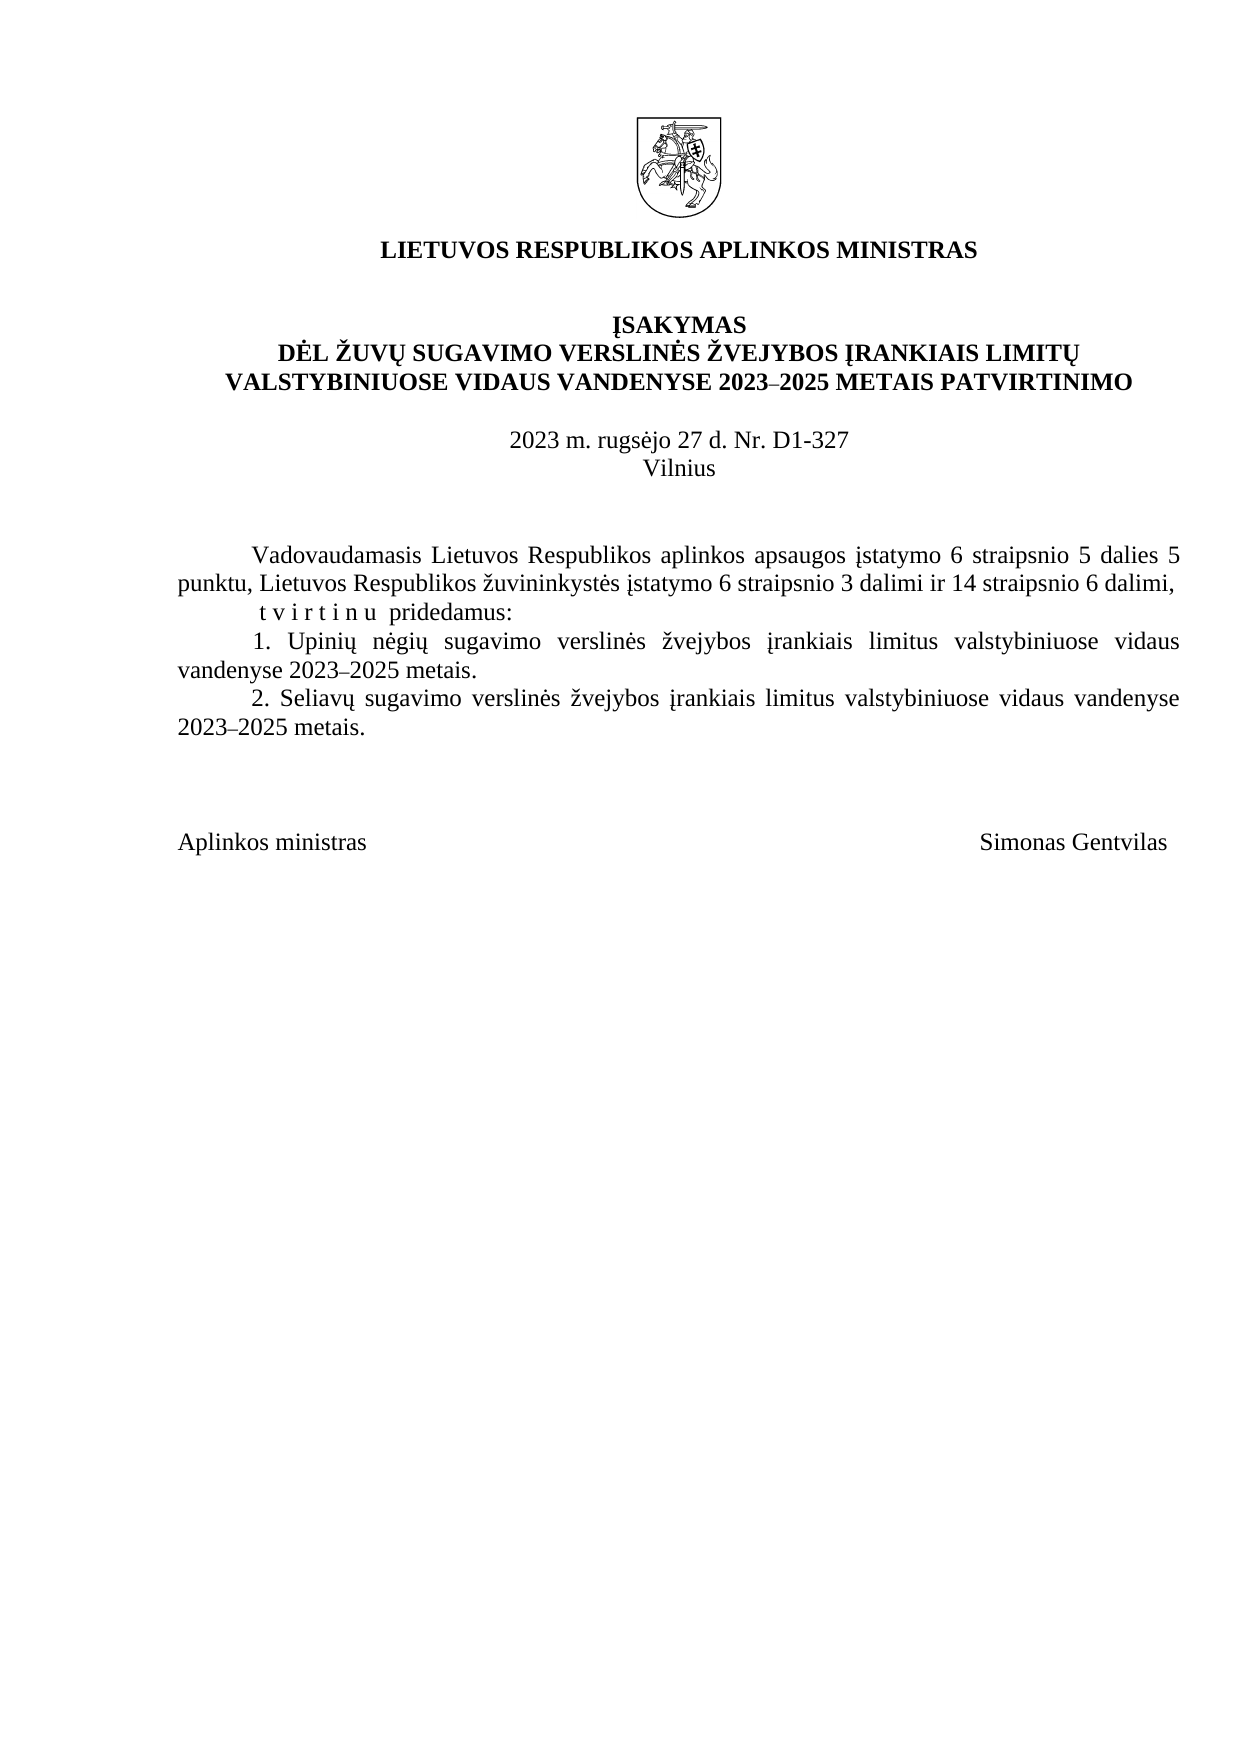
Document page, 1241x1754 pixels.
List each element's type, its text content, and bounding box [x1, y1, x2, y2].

text 1. Upinių nėgių sugavimo verslinės žvejybos įrankiais limitus valstybiniuose vidaus vandenyse 2023–2025 metais. [177, 626, 1181, 683]
text DĖL ŽUVŲ SUGAVIMO VERSLINĖS ŽVEJYBOS ĮRANKIAIS LIMITŲ VALSTYBINIUOSE VIDAUS VANDENYSE 2023–2025 METAIS PATVIRTINIMO [177, 338, 1181, 396]
text LIETUVOS RESPUBLIKOS APLINKOS MINISTRAS [177, 235, 1181, 293]
text t v i r t i n u pridedamus: [177, 597, 1181, 626]
text Vilnius [177, 453, 1181, 482]
text ĮSAKYMAS [177, 310, 1181, 338]
text 2. Seliavų sugavimo verslinės žvejybos įrankiais limitus valstybiniuose vidaus vandenyse 2023–2025 metais. [177, 683, 1181, 741]
text Aplinkos ministras Simonas Gentvilas [177, 827, 1181, 856]
text Vadovaudamasis Lietuvos Respublikos aplinkos apsaugos įstatymo 6 straipsnio 5 dalies 5 punktu, Lietuvos Respublikos žuvininkystės įstatymo 6 straipsnio 3 dalimi ir 14 straipsnio 6 dalimi, [177, 540, 1181, 597]
text 2023 m. rugsėjo 27 d. Nr. D1-327 [177, 425, 1181, 453]
